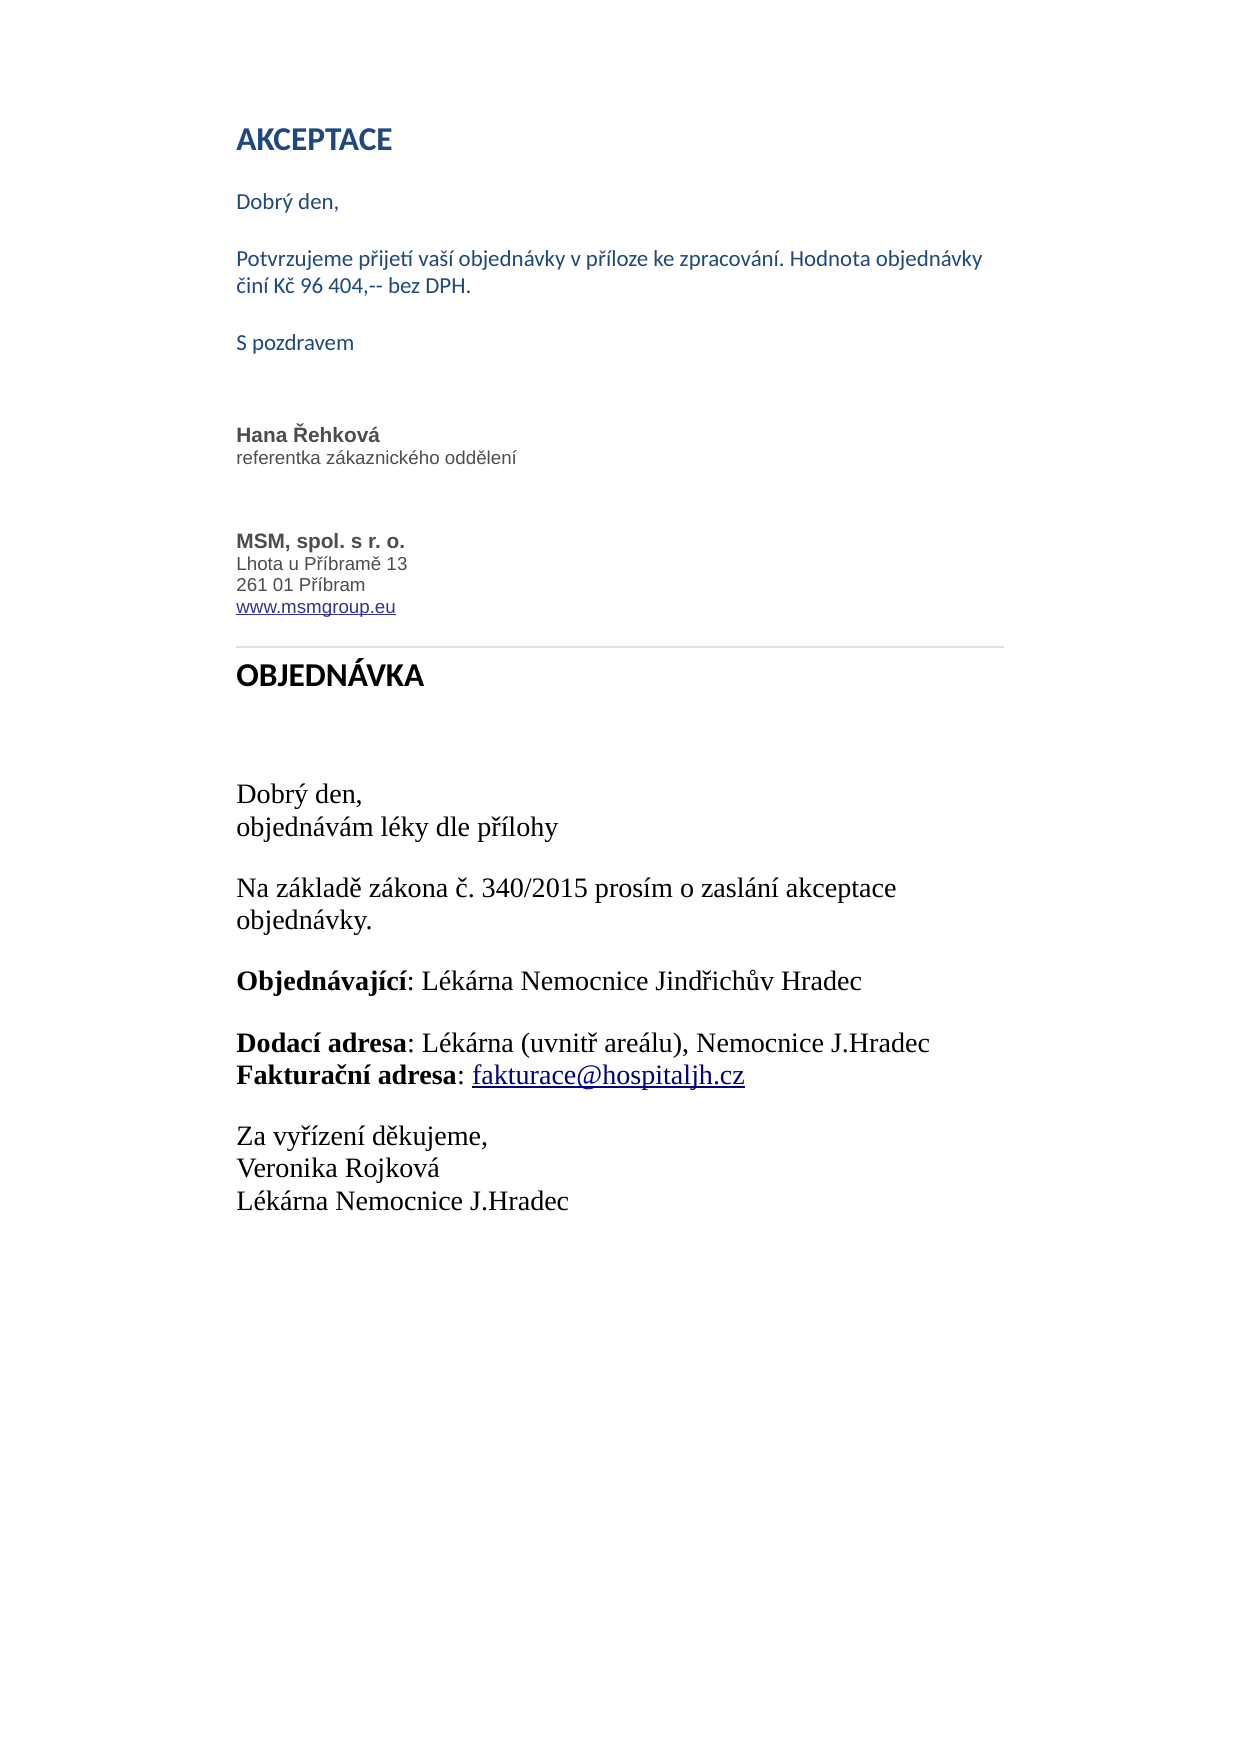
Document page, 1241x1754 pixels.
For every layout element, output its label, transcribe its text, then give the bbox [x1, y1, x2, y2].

text Potvrzujeme přijetí vaší objednávky v příloze ke zpracování. Hodnota objednávky činí Kč 96 404,-- bez DPH. [236, 244, 1004, 300]
text Dobrý den, [236, 187, 1004, 215]
text AKCEPTACE [236, 118, 1004, 159]
text Objednávající: Lékárna Nemocnice Jindřichův Hradec [236, 964, 1004, 997]
text S pozdravem [236, 328, 1004, 356]
text Lékárna Nemocnice J.Hradec [236, 1184, 1004, 1216]
text OBJEDNÁVKA [236, 648, 1004, 695]
text Dobrý den, [236, 777, 1004, 810]
text Na základě zákona č. 340/2015 prosím o zaslání akceptace objednávky. [236, 871, 1004, 936]
text Za vyřízení děkujeme, [236, 1119, 1004, 1152]
text Hana Řehková referentka zákaznického oddělení [236, 385, 1004, 509]
text Dodací adresa: Lékárna (uvnitř areálu), Nemocnice J.Hradec [236, 1026, 1004, 1058]
text MSM, spol. s r. o. Lhota u Příbramě 13 261 01 Příbram www.msmgroup.eu [236, 509, 1004, 617]
text objednávám léky dle přílohy [236, 810, 1004, 842]
text Veronika Rojková [236, 1152, 1004, 1184]
text Fakturační adresa: fakturace@hospitaljh.cz [236, 1058, 1004, 1090]
